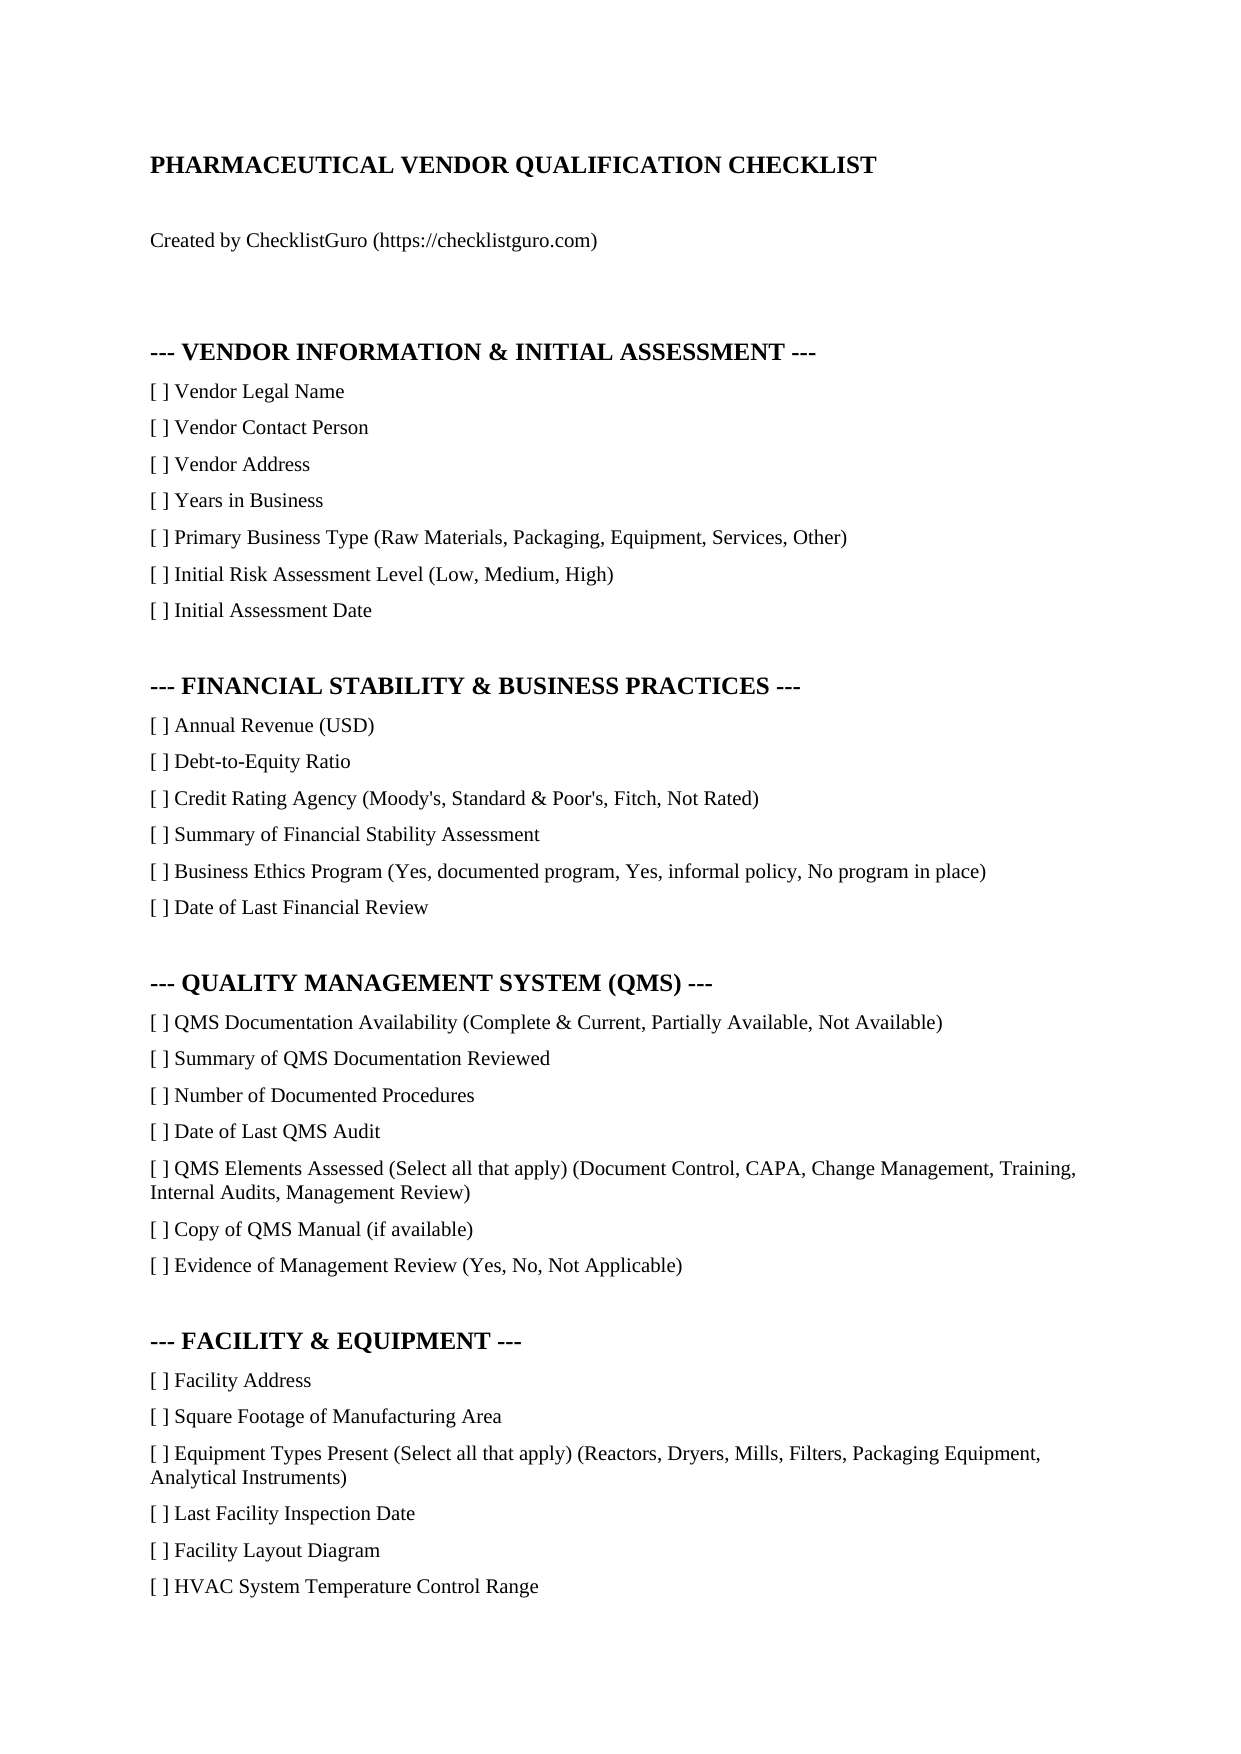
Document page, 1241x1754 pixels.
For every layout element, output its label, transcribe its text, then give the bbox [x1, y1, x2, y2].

text [ ] Date of Last QMS Audit [150, 1119, 1090, 1143]
text --- FINANCIAL STABILITY & BUSINESS PRACTICES --- [150, 671, 1090, 700]
text --- FACILITY & EQUIPMENT --- [150, 1326, 1090, 1355]
text [ ] Business Ethics Program (Yes, documented program, Yes, informal policy, No program in place) [150, 859, 1090, 883]
text [ ] Debt-to-Equity Ratio [150, 749, 1090, 773]
text [ ] Years in Business [150, 488, 1090, 512]
text [ ] Initial Assessment Date [150, 598, 1090, 622]
text PHARMACEUTICAL VENDOR QUALIFICATION CHECKLIST [150, 150, 1090, 179]
text [ ] Summary of Financial Stability Assessment [150, 822, 1090, 846]
text [ ] Equipment Types Present (Select all that apply) (Reactors, Dryers, Mills, Filters, Packaging Equipment, Analytical Instruments) [150, 1441, 1090, 1489]
text [ ] Vendor Legal Name [150, 379, 1090, 403]
text [ ] Vendor Address [150, 452, 1090, 476]
text --- VENDOR INFORMATION & INITIAL ASSESSMENT --- [150, 337, 1090, 366]
text Created by ChecklistGuro (https://checklistguro.com) [150, 228, 1090, 252]
text [ ] Annual Revenue (USD) [150, 712, 1090, 737]
text [ ] Number of Documented Procedures [150, 1083, 1090, 1107]
text [ ] Facility Address [150, 1367, 1090, 1392]
text [ ] QMS Elements Assessed (Select all that apply) (Document Control, CAPA, Change Management, Training, Internal Audits, Management Review) [150, 1156, 1090, 1204]
text [ ] Date of Last Financial Review [150, 895, 1090, 919]
text [ ] Vendor Contact Person [150, 415, 1090, 439]
text [ ] Square Footage of Manufacturing Area [150, 1404, 1090, 1428]
text [ ] Last Facility Inspection Date [150, 1501, 1090, 1525]
text [ ] Evidence of Management Review (Yes, No, Not Applicable) [150, 1253, 1090, 1277]
text [ ] HVAC System Temperature Control Range [150, 1574, 1090, 1598]
text [ ] Credit Rating Agency (Moody's, Standard & Poor's, Fitch, Not Rated) [150, 786, 1090, 810]
text [ ] Copy of QMS Manual (if available) [150, 1217, 1090, 1241]
text [ ] QMS Documentation Availability (Complete & Current, Partially Available, Not Available) [150, 1010, 1090, 1034]
text [ ] Facility Layout Diagram [150, 1538, 1090, 1562]
text [ ] Primary Business Type (Raw Materials, Packaging, Equipment, Services, Other) [150, 525, 1090, 549]
text [ ] Summary of QMS Documentation Reviewed [150, 1046, 1090, 1070]
text [ ] Initial Risk Assessment Level (Low, Medium, High) [150, 562, 1090, 586]
text --- QUALITY MANAGEMENT SYSTEM (QMS) --- [150, 968, 1090, 997]
